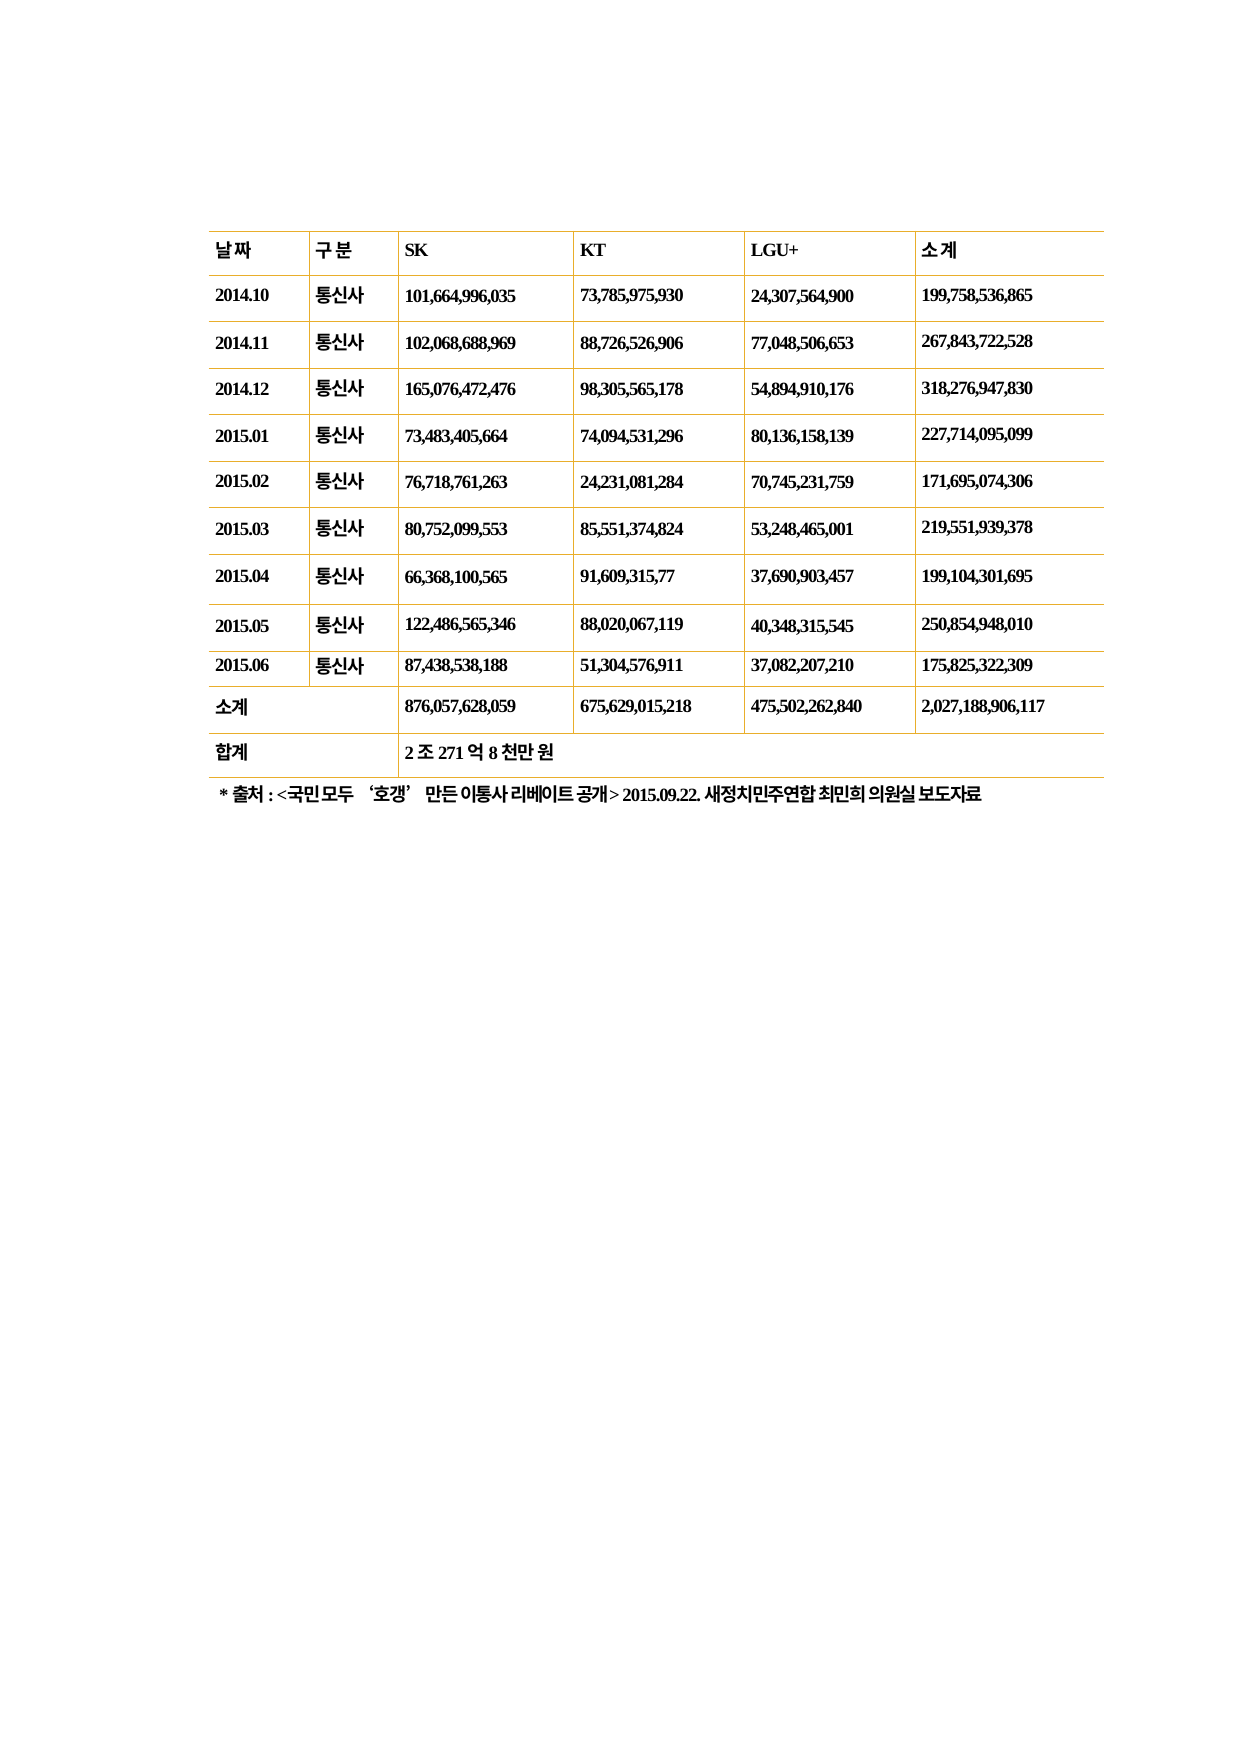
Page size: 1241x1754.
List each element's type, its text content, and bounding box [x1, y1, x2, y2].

table_cell 2조 271억 8천만 원 [399, 734, 1103, 777]
table_cell 122,486,565,346 [399, 605, 573, 651]
table_cell 199,104,301,695 [916, 555, 1103, 604]
table_cell 통신사 [310, 462, 398, 507]
table_cell 675,629,015,218 [574, 687, 744, 733]
table_cell 53,248,465,001 [745, 508, 915, 554]
table_cell 76,718,761,263 [399, 462, 573, 507]
table_cell 통신사 [310, 415, 398, 461]
table_cell 88,726,526,906 [574, 322, 744, 368]
table_cell 통신사 [310, 555, 398, 604]
table_cell 54,894,910,176 [745, 369, 915, 414]
table_header KT [574, 232, 744, 275]
table_cell 88,020,067,119 [574, 605, 744, 651]
table_cell 24,307,564,900 [745, 276, 915, 321]
table_cell 통신사 [310, 369, 398, 414]
table_cell 51,304,576,911 [574, 652, 744, 686]
table_cell 876,057,628,059 [399, 687, 573, 733]
table_cell 73,483,405,664 [399, 415, 573, 461]
table_cell 199,758,536,865 [916, 276, 1103, 321]
table_cell * 출처 : <국민 모두‘호갱’만든 이통사 리베이트 공개> 2015.09.22. 새정치민주연합 최민희 의원실 보도자료 [209, 778, 1103, 821]
table_cell 통신사 [310, 322, 398, 368]
table_cell 98,305,565,178 [574, 369, 744, 414]
table_cell 합계 [209, 734, 398, 777]
table_cell 219,551,939,378 [916, 508, 1103, 554]
table_cell 통신사 [310, 276, 398, 321]
table_cell 소계 [209, 687, 398, 733]
table_cell 74,094,531,296 [574, 415, 744, 461]
table_cell 2014.12 [209, 369, 309, 414]
table_cell 70,745,231,759 [746, 463, 914, 506]
table_cell 87,438,538,188 [399, 652, 573, 686]
table_cell 24,231,081,284 [574, 462, 744, 507]
table_cell 267,843,722,528 [916, 322, 1103, 368]
table_cell 통신사 [310, 652, 398, 686]
table_cell 91,609,315,77 [574, 555, 744, 604]
table_header 날 짜 [209, 232, 309, 275]
table_header SK [399, 232, 573, 275]
table_header 구 분 [310, 232, 398, 275]
table_header 소 계 [916, 232, 1103, 275]
table_cell 2015.03 [209, 508, 309, 554]
table_cell 2014.10 [209, 276, 309, 321]
table_cell 250,854,948,010 [916, 605, 1103, 651]
table_cell 165,076,472,476 [399, 369, 573, 414]
table_cell 318,276,947,830 [916, 369, 1103, 414]
table_cell 2014.11 [209, 322, 309, 368]
table_cell 2015.06 [209, 652, 309, 686]
table_cell 227,714,095,099 [916, 415, 1103, 461]
table_cell 85,551,374,824 [574, 508, 744, 554]
table_cell 175,825,322,309 [916, 652, 1103, 686]
table_cell 475,502,262,840 [745, 687, 915, 733]
table_cell 37,082,207,210 [745, 652, 915, 686]
table_cell 40,348,315,545 [745, 605, 915, 651]
table_cell 통신사 [310, 508, 398, 554]
table_cell 73,785,975,930 [574, 276, 744, 321]
table_cell 77,048,506,653 [745, 322, 915, 368]
table_cell 2015.01 [209, 415, 309, 461]
table_cell 2015.04 [209, 555, 309, 604]
table_cell 2015.05 [209, 605, 309, 651]
table_cell 171,695,074,306 [916, 462, 1103, 507]
table_cell 66,368,100,565 [399, 555, 573, 604]
table_cell 80,136,158,139 [745, 415, 915, 461]
table_header LGU+ [745, 232, 915, 275]
table_cell 2015.02 [209, 462, 309, 507]
table_cell 80,752,099,553 [399, 508, 573, 554]
table_cell 102,068,688,969 [399, 322, 573, 368]
table_cell 통신사 [310, 605, 398, 651]
table_cell 2,027,188,906,117 [916, 687, 1103, 733]
table_cell 101,664,996,035 [399, 276, 573, 321]
table_cell 37,690,903,457 [745, 555, 915, 604]
